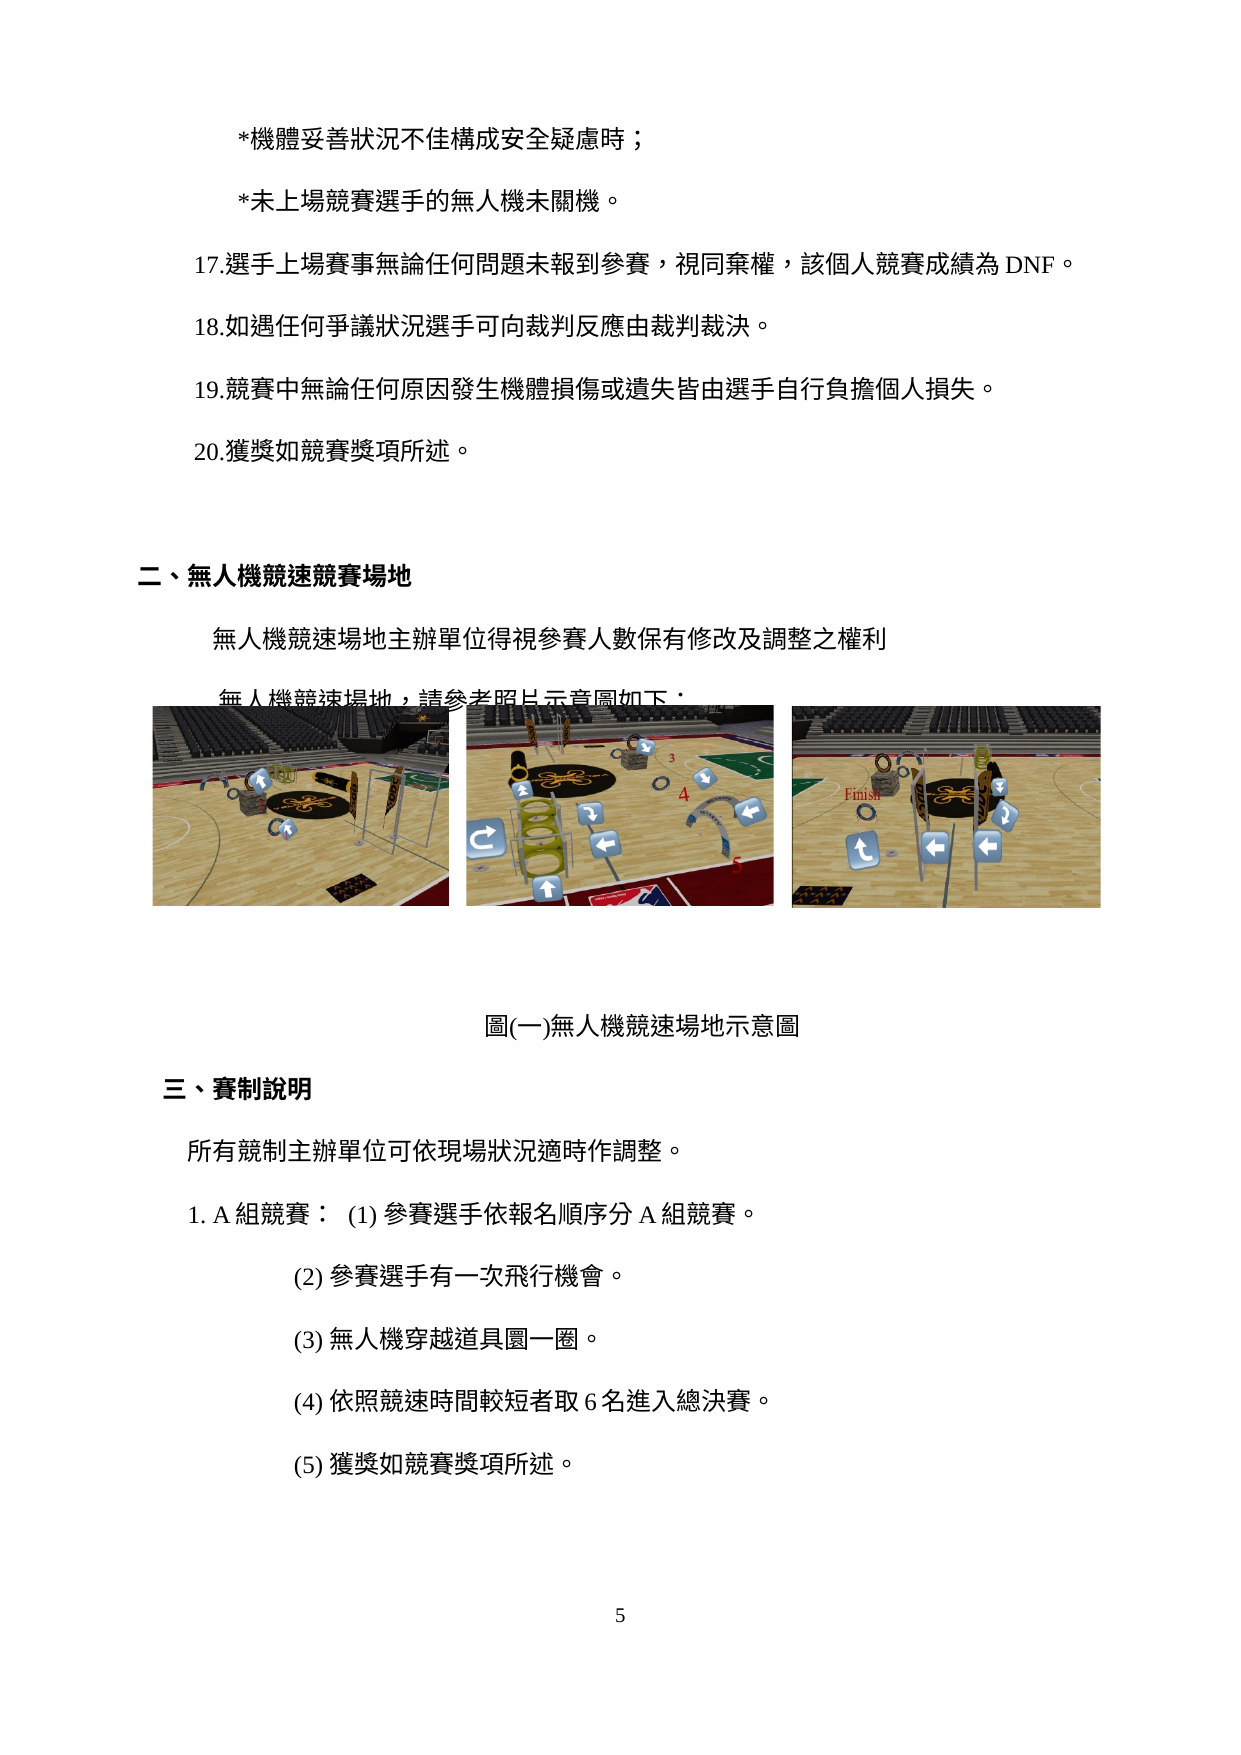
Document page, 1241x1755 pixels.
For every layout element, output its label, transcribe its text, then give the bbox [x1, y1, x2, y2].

text 1. A組競賽： (1) 參賽選手依報名順序分A組競賽。 [162, 1171, 1122, 1233]
text 20.獲獎如競賽獎項所述。 [187, 408, 1122, 471]
text 所有競制主辦單位可依現場狀況適時作調整。 [162, 1108, 1122, 1171]
text 17.選手上場賽事無論任何問題未報到參賽，視同棄權，該個人競賽成績為DNF。 [162, 221, 1122, 283]
text (4) 依照競速時間較短者取6名進入總決賽。 [212, 1358, 1122, 1421]
text 圖(一)無人機競速場地示意圖 [162, 983, 1122, 1046]
text (3) 無人機穿越道具圜一圈。 [212, 1296, 1122, 1358]
text 18.如遇任何爭議狀況選手可向裁判反應由裁判裁決。 [162, 283, 1122, 346]
text 無人機競速場地，請參考照片示意圖如下： [118, 658, 1122, 721]
text *未上場競賽選手的無人機未關機。 [162, 158, 1122, 221]
text 三、賽制說明 [162, 1046, 1122, 1108]
text 二、無人機競速競賽場地 [118, 533, 1122, 596]
text 19.競賽中無論任何原因發生機體損傷或遺失皆由選手自行負擔個人損失。 [162, 346, 1122, 408]
text (5) 獲獎如競賽獎項所述。 [212, 1421, 1122, 1483]
text (2) 參賽選手有一次飛行機會。 [212, 1233, 1122, 1296]
text *機體妥善狀況不佳構成安全疑慮時； [162, 96, 1122, 158]
text 無人機競速場地主辦單位得視參賽人數保有修改及調整之權利 [162, 596, 1122, 658]
